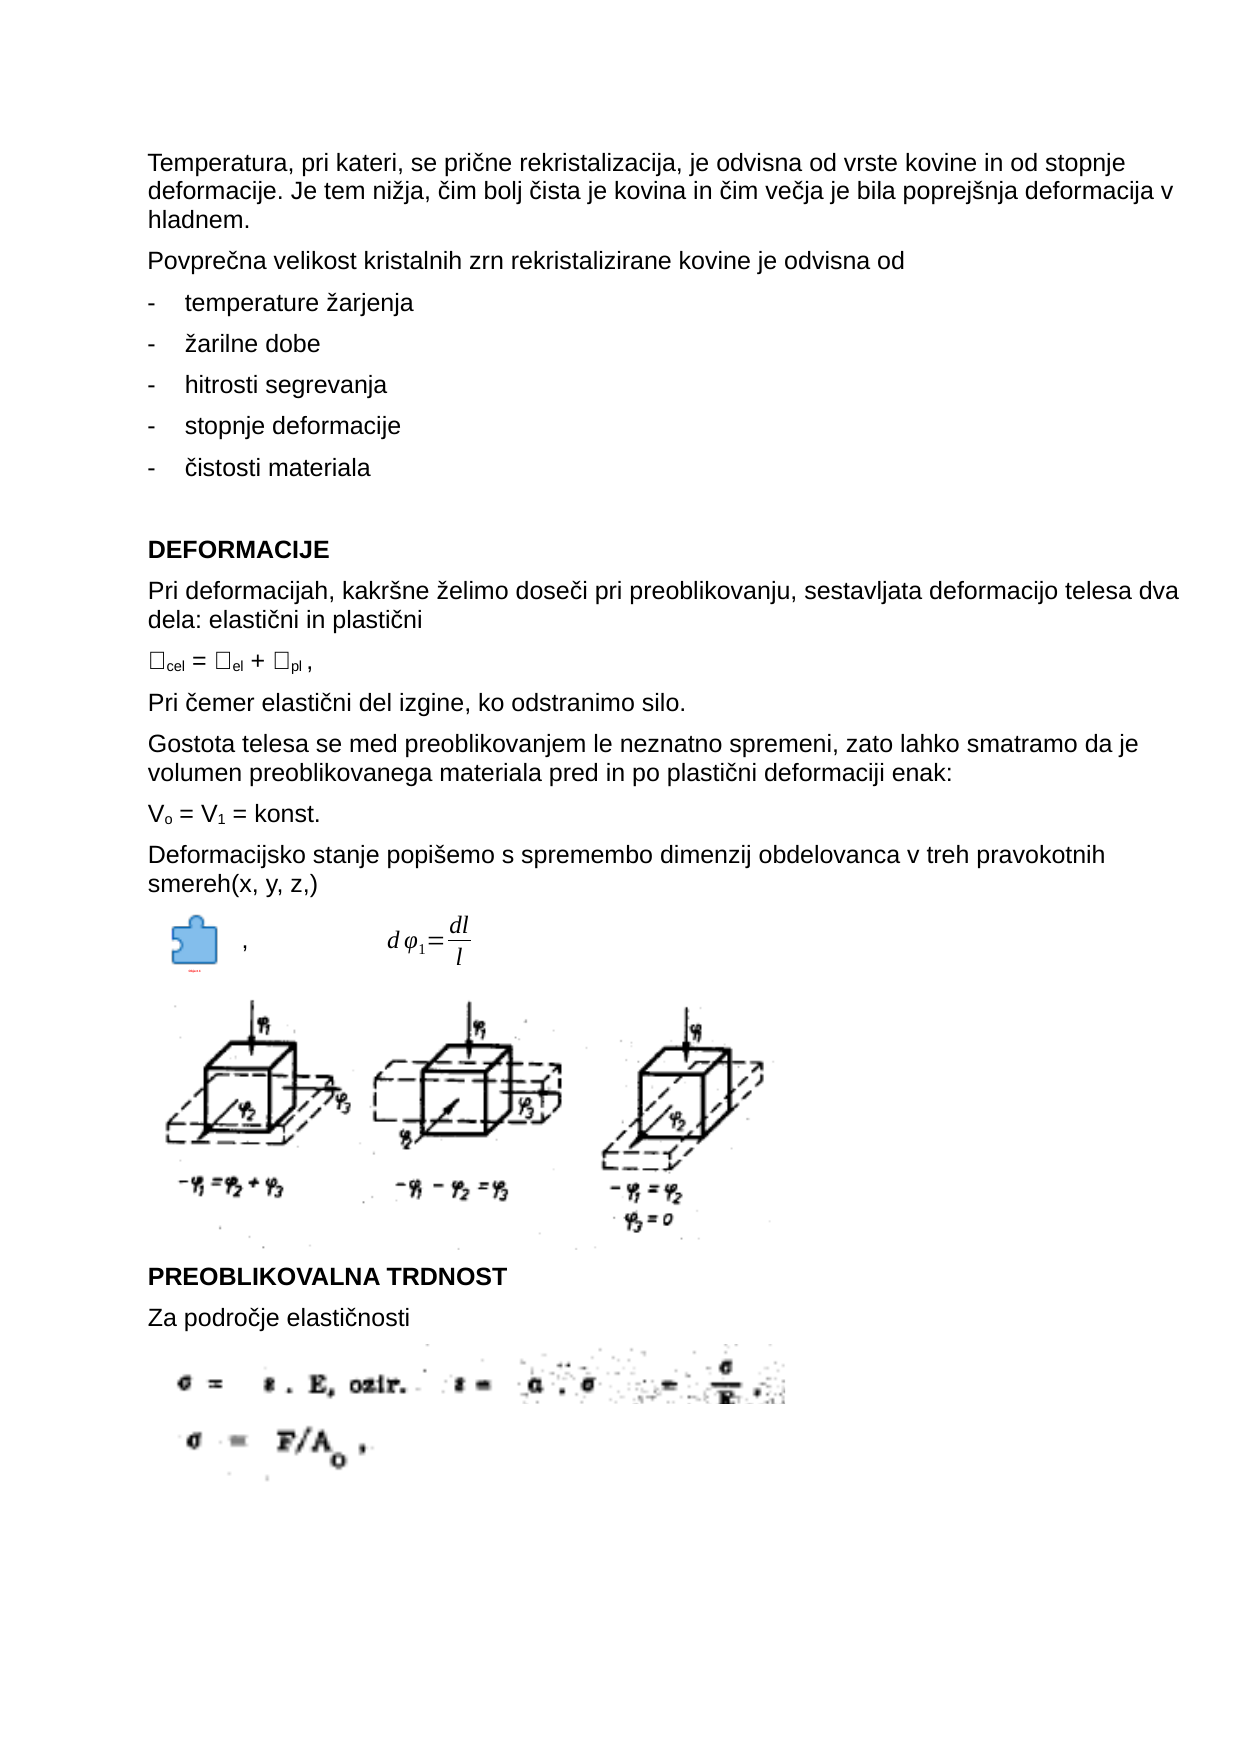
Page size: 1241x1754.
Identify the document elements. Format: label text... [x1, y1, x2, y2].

list stopnje deformacije [147, 411, 1181, 440]
text Povprečna velikost kristalnih zrn rekristalizirane kovine je odvisna od [147, 246, 1181, 275]
list čistosti materiala [147, 453, 1181, 481]
text Za področje elastičnosti [148, 1303, 1181, 1332]
text cel = el + pl , [148, 646, 1181, 675]
text Pri čemer elastični del izgine, ko odstranimo silo. [148, 688, 1181, 716]
text Gostota telesa se med preoblikovanjem le neznatno spremeni, zato lahko smatramo da je volumen preoblikovanega materiala pred in po plastični deformaciji enak: [148, 729, 1181, 786]
text Temperatura, pri kateri, se prične rekristalizacija, je odvisna od vrste kovine in od stopnje deformacije. Je tem nižja, čim bolj čista je kovina in čim večja je bila poprejšnja deformacija v hladnem. [147, 148, 1181, 234]
list žarilne dobe [147, 329, 1181, 358]
text DEFORMACIJE [148, 535, 1181, 564]
list hitrosti segrevanja [147, 370, 1181, 399]
text Deformacijsko stanje popišemo s spremembo dimenzij obdelovanca v treh pravokotnih smereh(x, y, z,) [148, 840, 1181, 898]
text , [148, 910, 1181, 973]
text PREOBLIKOVALNA TRDNOST [148, 1262, 1181, 1291]
list temperature žarjenja [147, 288, 1181, 316]
text Pri deformacijah, kakršne želimo doseči pri preoblikovanju, sestavljata deformacijo telesa dva dela: elastični in plastični [148, 576, 1181, 634]
text Vo = V1 = konst. [148, 799, 1181, 828]
